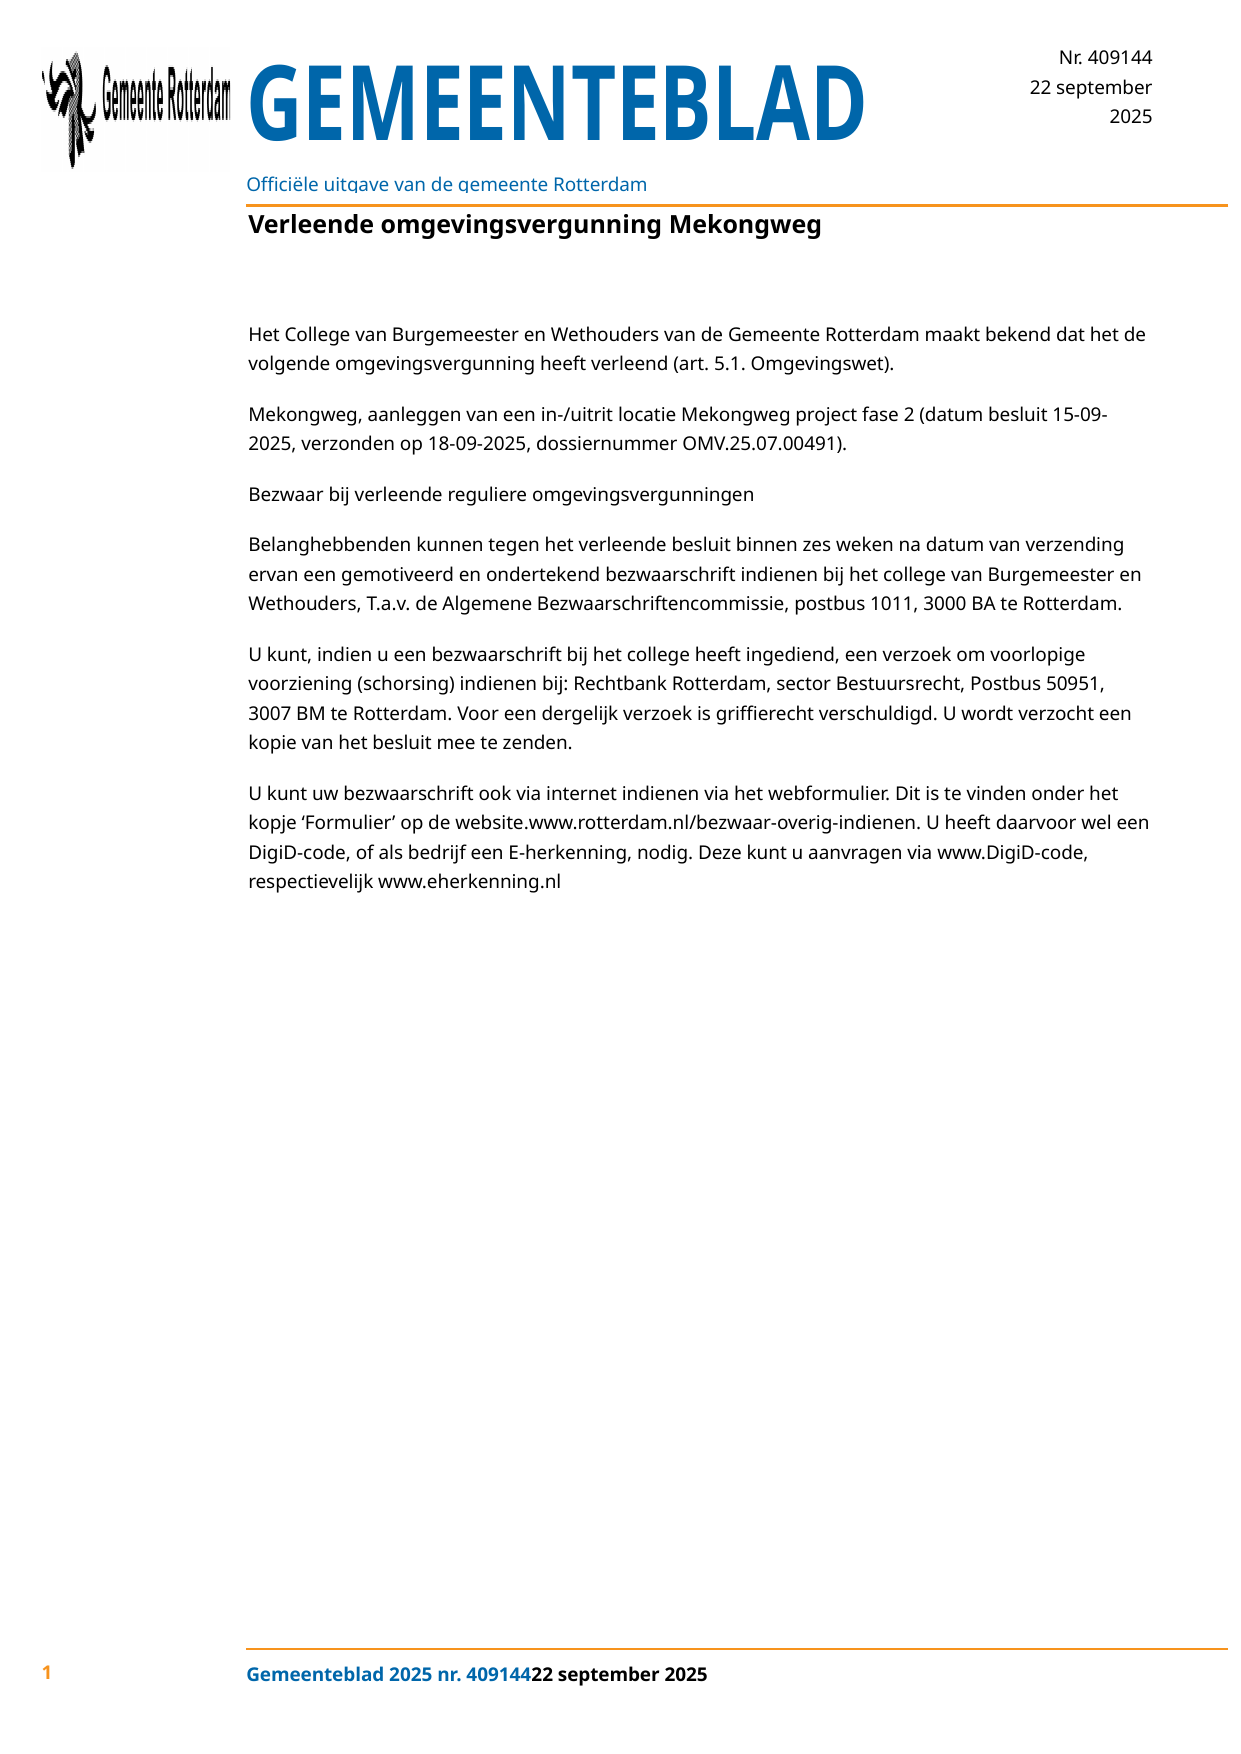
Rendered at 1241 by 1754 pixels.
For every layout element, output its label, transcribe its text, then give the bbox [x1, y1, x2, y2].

picture [41, 47, 231, 172]
text Verleende omgevingsvergunning Mekongweg [248, 207, 1152, 241]
text U kunt, indien u een bezwaarschrift bij het college heeft ingediend, een verzoek om voorlopige voorziening (schorsing) indienen bij: Rechtbank Rotterdam, sector Bestuursrecht, Postbus 50951, 3007 BM te Rotterdam. Voor een dergelijk verzoek is griffierecht verschuldigd. U wordt verzocht een kopie van het besluit mee te zenden. [248, 641, 1152, 755]
text Belanghebbenden kunnen tegen het verleende besluit binnen zes weken na datum van verzending ervan een gemotiveerd en ondertekend bezwaarschrift indienen bij het college van Burgemeester en Wethouders, T.a.v. de Algemene Bezwaarschriftencommissie, postbus 1011, 3000 BA te Rotterdam. [248, 531, 1152, 616]
text Bezwaar bij verleende reguliere omgevingsvergunningen [248, 481, 1152, 506]
text Het College van Burgemeester en Wethouders van de Gemeente Rotterdam maakt bekend dat het de volgende omgevingsvergunning heeft verleend (art. 5.1. Omgevingswet). [248, 321, 1152, 376]
text Mekongweg, aanleggen van een in-/uitrit locatie Mekongweg project fase 2 (datum besluit 15-09-2025, verzonden op 18-09-2025, dossiernummer OMV.25.07.00491). [248, 401, 1152, 456]
text U kunt uw bezwaarschrift ook via internet indienen via het webformulier. Dit is te vinden onder het kopje ‘Formulier’ op de website.www.rotterdam.nl/bezwaar-overig-indienen. U heeft daarvoor wel een DigiD-code, of als bedrijf een E-herkenning, nodig. Deze kunt u aanvragen via www.DigiD-code, respectievelijk www.eherkenning.nl [248, 780, 1152, 894]
